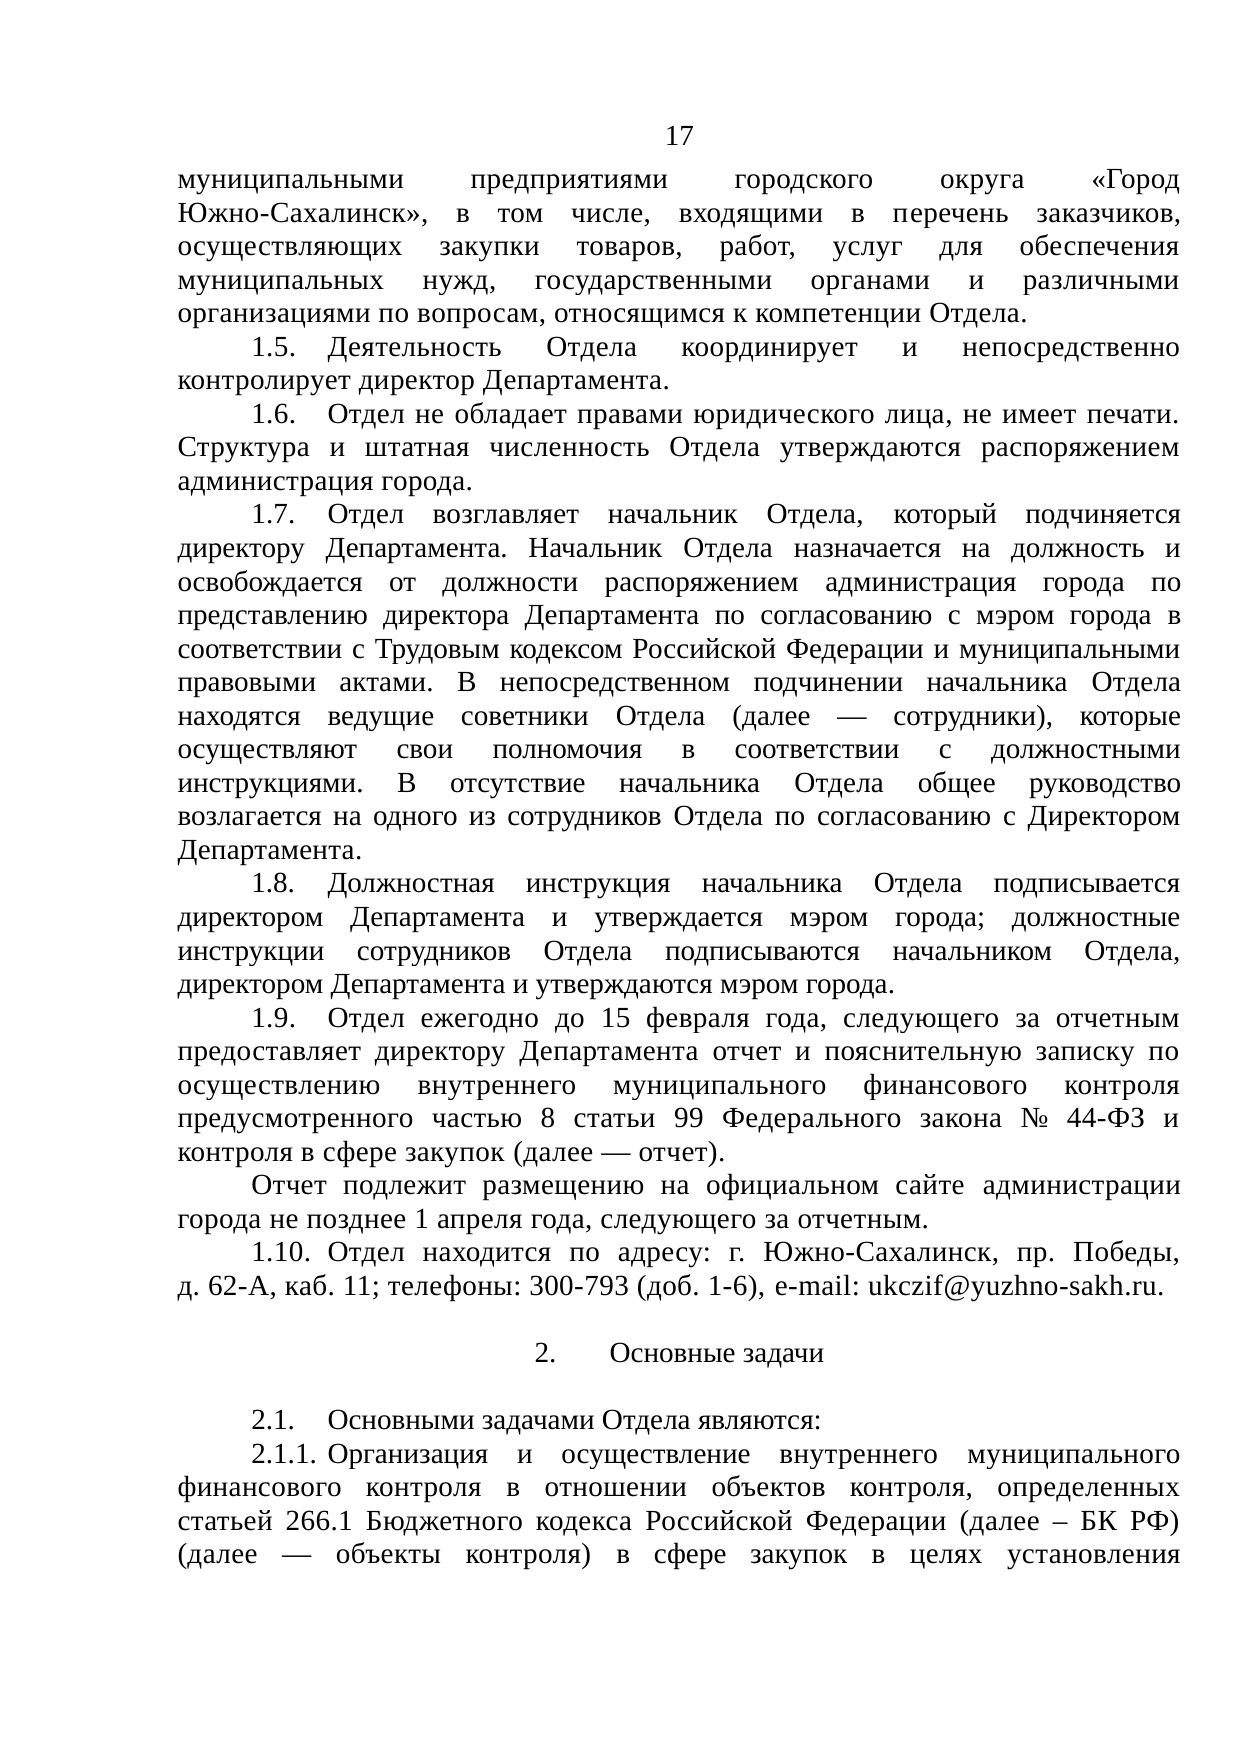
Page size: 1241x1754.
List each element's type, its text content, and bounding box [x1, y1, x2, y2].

text 1.7. Отдел возглавляет начальник Отдела, который подчиняется директору Департамента. Начальник Отдела назначается на должность и освобождается от должности распоряжением администрация города по представлению директора Департамента по согласованию с мэром города в соответствии с Трудовым кодексом Российской Федерации и муниципальными правовыми актами. В непосредственном подчинении начальника Отдела находятся ведущие советники Отдела (далее — сотрудники), которые осуществляют свои полномочия в соответствии с должностными инструкциями. В отсутствие начальника Отдела общее руководство возлагается на одного из сотрудников Отдела по согласованию с Директором Департамента. [177, 497, 1181, 866]
text 1.5. Деятельность Отдела координирует и непосредственно контролирует директор Департамента. [177, 329, 1181, 396]
text 1.6. Отдел не обладает правами юридического лица, не имеет печати. Структура и штатная численность Отдела утверждаются распоряжением администрация города. [177, 396, 1181, 497]
text 2.1.1. Организация и осуществление внутреннего муниципального финансового контроля в отношении объектов контроля, определенных статьей 266.1 Бюджетного кодекса Российской Федерации (далее – БК РФ) (далее — объекты контроля) в сфере закупок в целях установления [177, 1436, 1181, 1570]
text 1.9. Отдел ежегодно до 15 февраля года, следующего за отчетным предоставляет директору Департамента отчет и пояснительную записку по осуществлению внутреннего муниципального финансового контроля предусмотренного частью 8 статьи 99 Федерального закона № 44-ФЗ и контроля в сфере закупок (далее — отчет). [177, 1000, 1181, 1167]
text 1.10. Отдел находится по адресу: г. Южно-Сахалинск, пр. Победы, д. 62-А, каб. 11; телефоны: 300-793 (доб. 1-6), e-mail: ukczif@yuzhno-sakh.ru. [177, 1234, 1181, 1302]
text 1.8. Должностная инструкция начальника Отдела подписывается директором Департамента и утверждается мэром города; должностные инструкции сотрудников Отдела подписываются начальником Отдела, директором Департамента и утверждаются мэром города. [177, 866, 1181, 1000]
text Отчет подлежит размещению на официальном сайте администрации города не позднее 1 апреля года, следующего за отчетным. [177, 1167, 1181, 1234]
text муниципальными предприятиями городского округа «Город Южно‑Сахалинск», в том числе, входящими в перечень заказчиков, осуществляющих закупки товаров, работ, услуг для обеспечения муниципальных нужд, государственными органами и различными организациями по вопросам, относящимся к компетенции Отдела. [177, 161, 1181, 329]
text 2. Основные задачи [177, 1335, 1181, 1369]
text 2.1. Основными задачами Отдела являются: [177, 1402, 1181, 1436]
